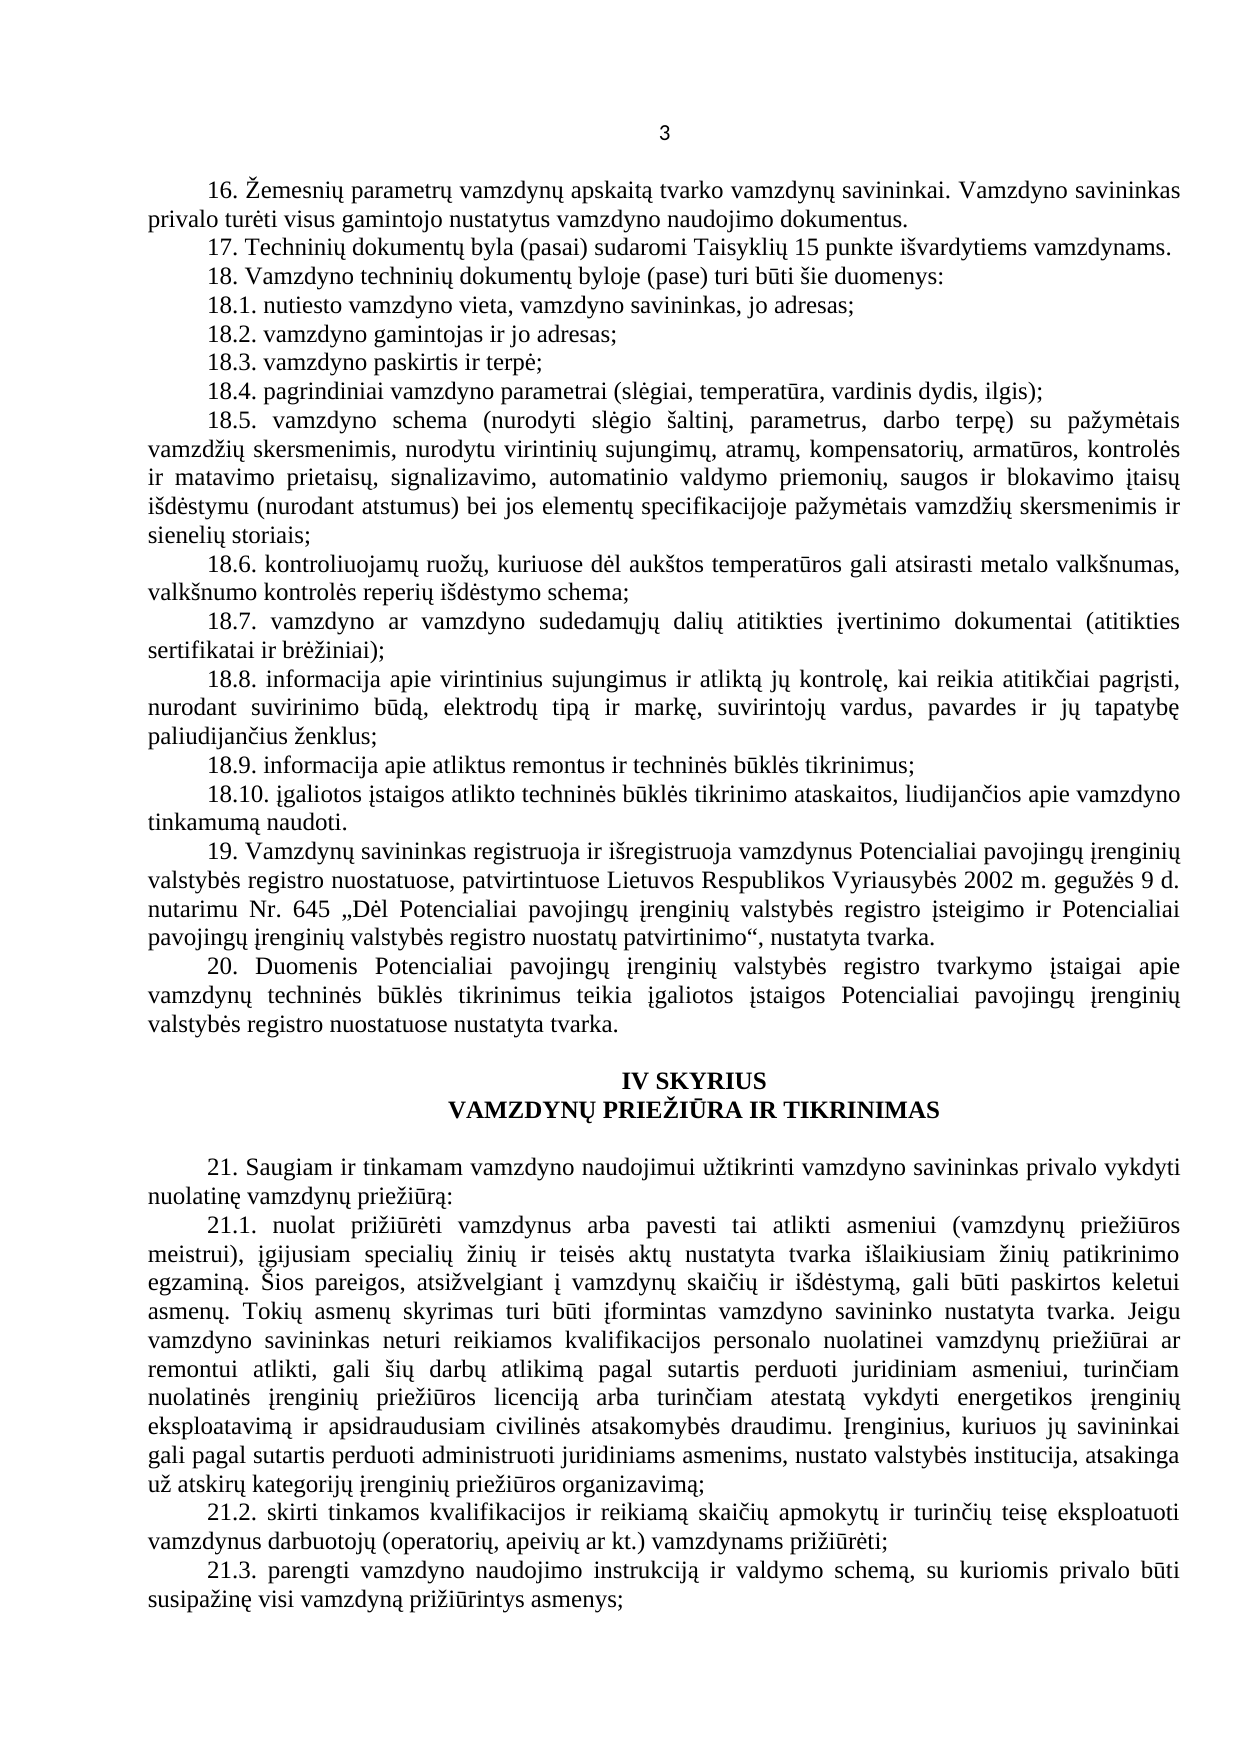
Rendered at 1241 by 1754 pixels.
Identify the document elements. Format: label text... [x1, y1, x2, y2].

text 16. Žemesnių parametrų vamzdynų apskaitą tvarko vamzdynų savininkai. Vamzdyno savininkas privalo turėti visus gamintojo nustatytus vamzdyno naudojimo dokumentus. [148, 175, 1181, 232]
text 21.3. parengti vamzdyno naudojimo instrukciją ir valdymo schemą, su kuriomis privalo būti susipažinę visi vamzdyną prižiūrintys asmenys; [148, 1555, 1181, 1612]
text 17. Techninių dokumentų byla (pasai) sudaromi Taisyklių 15 punkte išvardytiems vamzdynams. [148, 232, 1181, 261]
text 18.3. vamzdyno paskirtis ir terpė; [148, 347, 1181, 376]
text 18.10. įgaliotos įstaigos atlikto techninės būklės tikrinimo ataskaitos, liudijančios apie vamzdyno tinkamumą naudoti. [148, 779, 1181, 836]
text VAMZDYNŲ PRIEŽIŪRA IR TIKRINIMAS [148, 1095, 1181, 1124]
text 18.8. informacija apie virintinius sujungimus ir atliktą jų kontrolę, kai reikia atitikčiai pagrįsti, nurodant suvirinimo būdą, elektrodų tipą ir markę, suvirintojų vardus, pavardes ir jų tapatybę paliudijančius ženklus; [148, 664, 1181, 750]
text 20. Duomenis Potencialiai pavojingų įrenginių valstybės registro tvarkymo įstaigai apie vamzdynų techninės būklės tikrinimus teikia įgaliotos įstaigos Potencialiai pavojingų įrenginių valstybės registro nuostatuose nustatyta tvarka. [148, 951, 1181, 1037]
text 18.5. vamzdyno schema (nurodyti slėgio šaltinį, parametrus, darbo terpę) su pažymėtais vamzdžių skersmenimis, nurodytu virintinių sujungimų, atramų, kompensatorių, armatūros, kontrolės ir matavimo prietaisų, signalizavimo, automatinio valdymo priemonių, saugos ir blokavimo įtaisų išdėstymu (nurodant atstumus) bei jos elementų specifikacijoje pažymėtais vamzdžių skersmenimis ir sienelių storiais; [148, 405, 1181, 549]
text 18.7. vamzdyno ar vamzdyno sudedamųjų dalių atitikties įvertinimo dokumentai (atitikties sertifikatai ir brėžiniai); [148, 606, 1181, 664]
text 18.4. pagrindiniai vamzdyno parametrai (slėgiai, temperatūra, vardinis dydis, ilgis); [148, 376, 1181, 405]
text 18. Vamzdyno techninių dokumentų byloje (pase) turi būti šie duomenys: [148, 261, 1181, 290]
text 18.1. nutiesto vamzdyno vieta, vamzdyno savininkas, jo adresas; [148, 290, 1181, 319]
text 19. Vamzdynų savininkas registruoja ir išregistruoja vamzdynus Potencialiai pavojingų įrenginių valstybės registro nuostatuose, patvirtintuose Lietuvos Respublikos Vyriausybės 2002 m. gegužės 9 d. nutarimu Nr. 645 „Dėl Potencialiai pavojingų įrenginių valstybės registro įsteigimo ir Potencialiai pavojingų įrenginių valstybės registro nuostatų patvirtinimo“, nustatyta tvarka. [148, 836, 1181, 951]
text 18.9. informacija apie atliktus remontus ir techninės būklės tikrinimus; [148, 750, 1181, 779]
text 21.1. nuolat prižiūrėti vamzdynus arba pavesti tai atlikti asmeniui (vamzdynų priežiūros meistrui), įgijusiam specialių žinių ir teisės aktų nustatyta tvarka išlaikiusiam žinių patikrinimo egzaminą. Šios pareigos, atsižvelgiant į vamzdynų skaičių ir išdėstymą, gali būti paskirtos keletui asmenų. Tokių asmenų skyrimas turi būti įformintas vamzdyno savininko nustatyta tvarka. Jeigu vamzdyno savininkas neturi reikiamos kvalifikacijos personalo nuolatinei vamzdynų priežiūrai ar remontui atlikti, gali šių darbų atlikimą pagal sutartis perduoti juridiniam asmeniui, turinčiam nuolatinės įrenginių priežiūros licenciją arba turinčiam atestatą vykdyti energetikos įrenginių eksploatavimą ir apsidraudusiam civilinės atsakomybės draudimu. Įrenginius, kuriuos jų savininkai gali pagal sutartis perduoti administruoti juridiniams asmenims, nustato valstybės institucija, atsakinga už atskirų kategorijų įrenginių priežiūros organizavimą; [148, 1210, 1181, 1497]
text 18.2. vamzdyno gamintojas ir jo adresas; [148, 319, 1181, 347]
text IV SKYRIUS [148, 1066, 1181, 1095]
text 21. Saugiam ir tinkamam vamzdyno naudojimui užtikrinti vamzdyno savininkas privalo vykdyti nuolatinę vamzdynų priežiūrą: [148, 1152, 1181, 1210]
text 21.2. skirti tinkamos kvalifikacijos ir reikiamą skaičių apmokytų ir turinčių teisę eksploatuoti vamzdynus darbuotojų (operatorių, apeivių ar kt.) vamzdynams prižiūrėti; [148, 1497, 1181, 1555]
text 18.6. kontroliuojamų ruožų, kuriuose dėl aukštos temperatūros gali atsirasti metalo valkšnumas, valkšnumo kontrolės reperių išdėstymo schema; [148, 549, 1181, 606]
